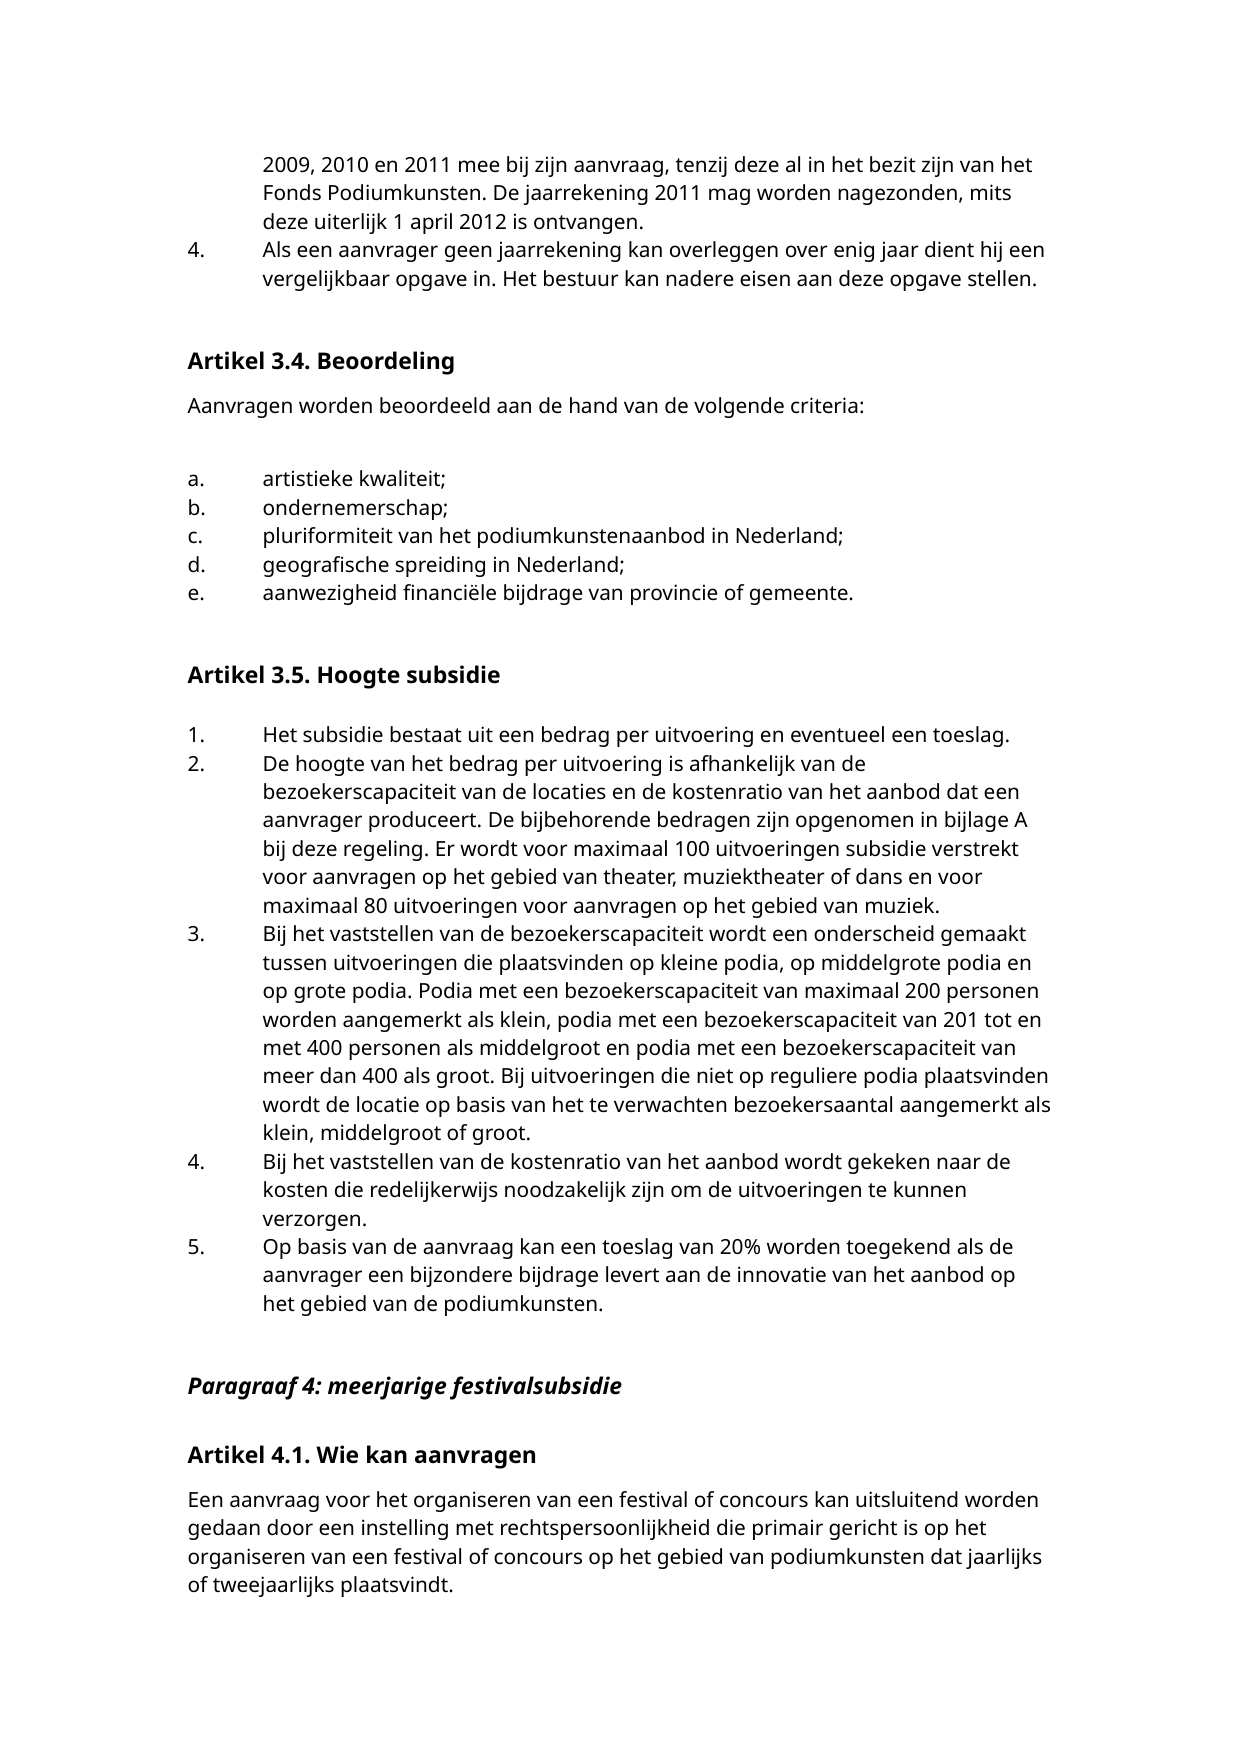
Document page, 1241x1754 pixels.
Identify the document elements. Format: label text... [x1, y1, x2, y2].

list aanwezigheid financiële bijdrage van provincie of gemeente. [187, 578, 1053, 607]
subtitle Artikel 3.5. Hoogte subsidie [187, 659, 1053, 690]
list artistieke kwaliteit; [187, 464, 1053, 493]
subtitle Artikel 3.4. Beoordeling [187, 345, 1053, 376]
list De hoogte van het bedrag per uitvoering is afhankelijk van de bezoekerscapaciteit van de locaties en de kostenratio van het aanbod dat een aanvrager produceert. De bijbehorende bedragen zijn opgenomen in bijlage A bij deze regeling. Er wordt voor maximaal 100 uitvoeringen subsidie verstrekt voor aanvragen op het gebied van theater, muziektheater of dans en voor maximaal 80 uitvoeringen voor aanvragen op het gebied van muziek. [187, 749, 1053, 919]
text Een aanvraag voor het organiseren van een festival of concours kan uitsluitend worden gedaan door een instelling met rechtspersoonlijkheid die primair gericht is op het organiseren van een festival of concours op het gebied van podiumkunsten dat jaarlijks of tweejaarlijks plaatsvindt. [187, 1485, 1053, 1599]
list geografische spreiding in Nederland; [187, 550, 1053, 578]
text Aanvragen worden beoordeeld aan de hand van de volgende criteria: [187, 391, 1053, 419]
list Als een aanvrager geen jaarrekening kan overleggen over enig jaar dient hij een vergelijkbaar opgave in. Het bestuur kan nadere eisen aan deze opgave stellen. [187, 235, 1053, 292]
list Bij het vaststellen van de bezoekerscapaciteit wordt een onderscheid gemaakt tussen uitvoeringen die plaatsvinden op kleine podia, op middelgrote podia en op grote podia. Podia met een bezoekerscapaciteit van maximaal 200 personen worden aangemerkt als klein, podia met een bezoekerscapaciteit van 201 tot en met 400 personen als middelgroot en podia met een bezoekerscapaciteit van meer dan 400 als groot. Bij uitvoeringen die niet op reguliere podia plaatsvinden wordt de locatie op basis van het te verwachten bezoekersaantal aangemerkt als klein, middelgroot of groot. [187, 919, 1053, 1147]
list Op basis van de aanvraag kan een toeslag van 20% worden toegekend als de aanvrager een bijzondere bijdrage levert aan de innovatie van het aanbod op het gebied van de podiumkunsten. [187, 1232, 1053, 1317]
list pluriformiteit van het podiumkunstenaanbod in Nederland; [187, 521, 1053, 550]
subtitle Artikel 4.1. Wie kan aanvragen [187, 1439, 1053, 1470]
list Het subsidie bestaat uit een bedrag per uitvoering en eventueel een toeslag. [187, 720, 1053, 749]
list ondernemerschap; [187, 493, 1053, 521]
subtitle Paragraaf 4: meerjarige festivalsubsidie [187, 1370, 1053, 1401]
list Bij het vaststellen van de kostenratio van het aanbod wordt gekeken naar de kosten die redelijkerwijs noodzakelijk zijn om de uitvoeringen te kunnen verzorgen. [187, 1147, 1053, 1232]
list 2009, 2010 en 2011 mee bij zijn aanvraag, tenzij deze al in het bezit zijn van het Fonds Podiumkunsten. De jaarrekening 2011 mag worden nagezonden, mits deze uiterlijk 1 april 2012 is ontvangen. [187, 150, 1053, 235]
